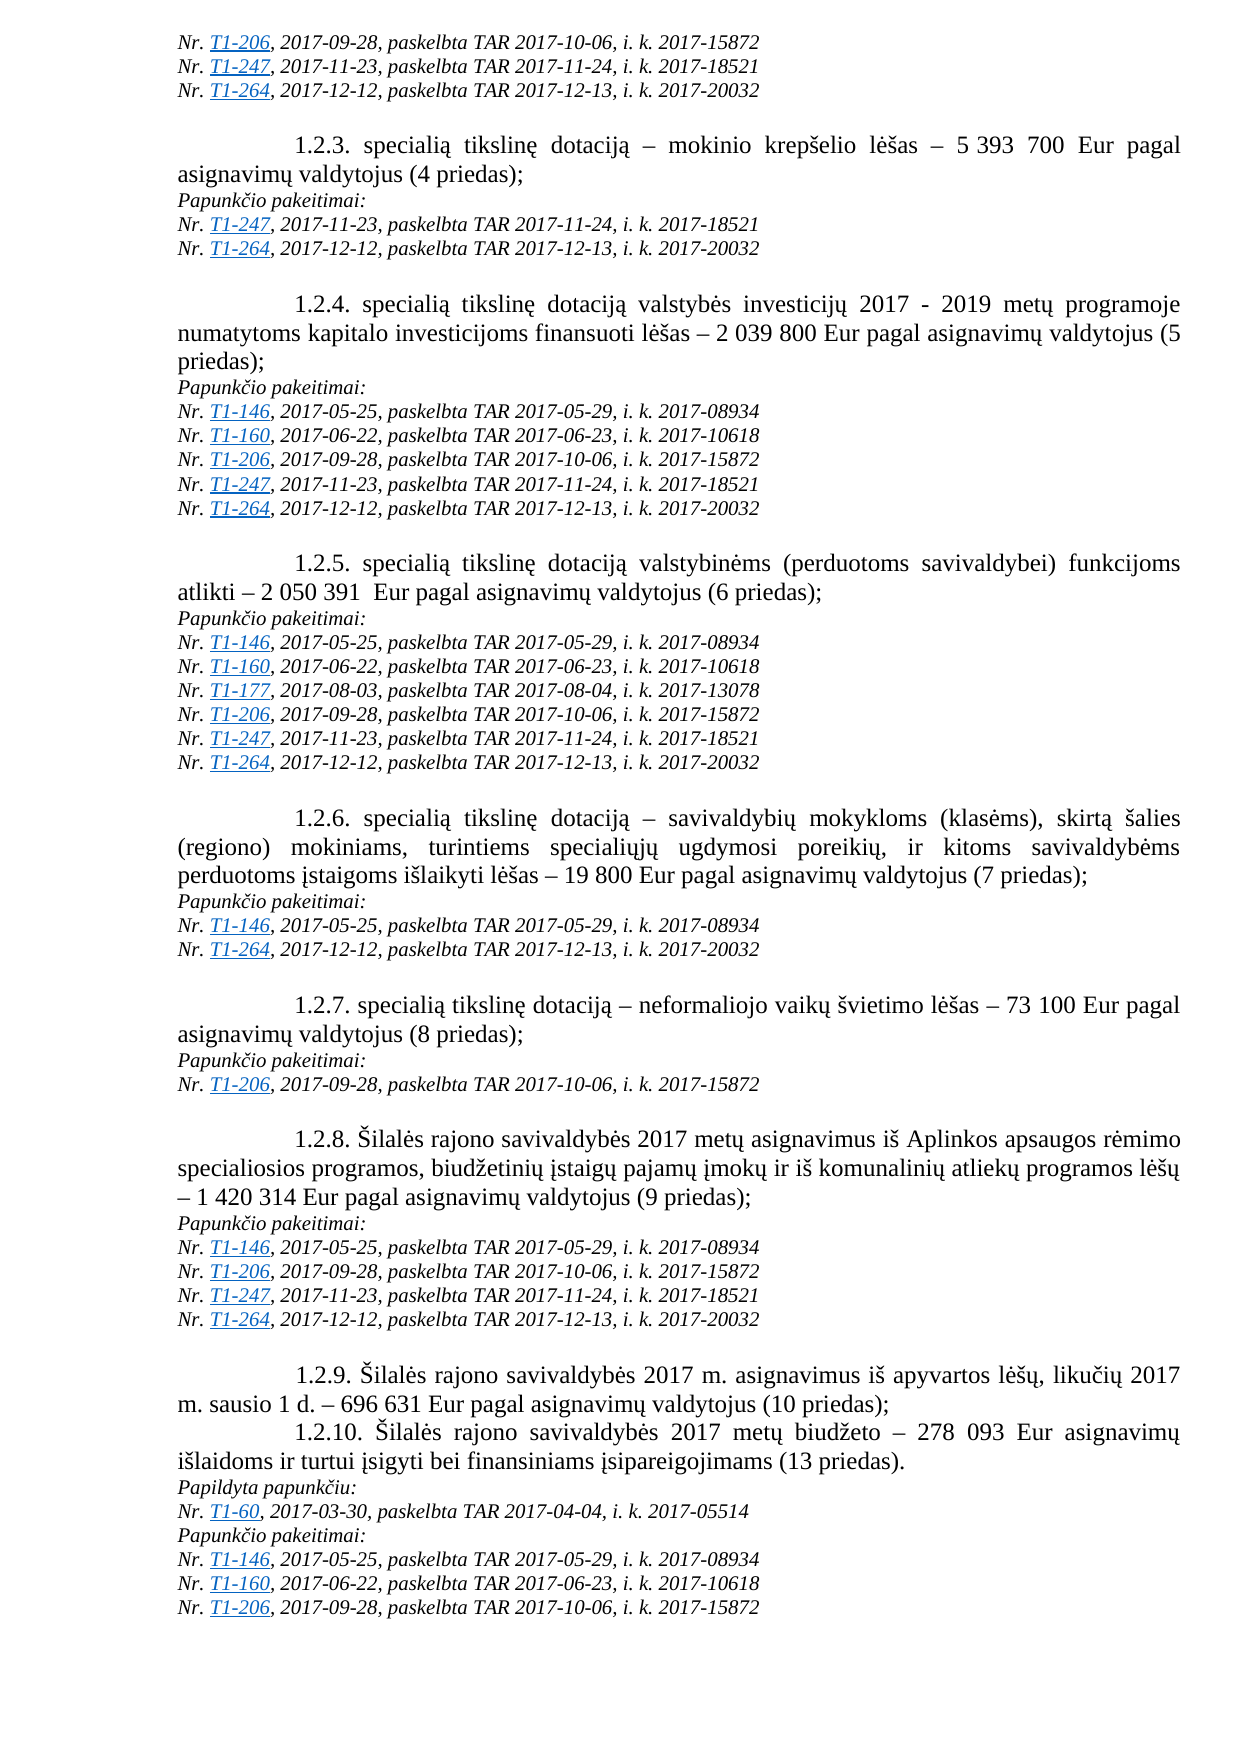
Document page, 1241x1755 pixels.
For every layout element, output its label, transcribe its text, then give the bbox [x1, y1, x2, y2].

text Papunkčio pakeitimai: [177, 375, 1181, 399]
text Nr. T1-146, 2017-05-25, paskelbta TAR 2017-05-29, i. k. 2017-08934 [177, 399, 1181, 423]
text Nr. T1-60, 2017-03-30, paskelbta TAR 2017-04-04, i. k. 2017-05514 [177, 1499, 1181, 1523]
text Papunkčio pakeitimai: [177, 1048, 1181, 1072]
text Nr. T1-264, 2017-12-12, paskelbta TAR 2017-12-13, i. k. 2017-20032 [177, 750, 1181, 774]
text 1.2.10. Šilalės rajono savivaldybės 2017 metų biudžeto – 278 093 Eur asignavimų išlaidoms ir turtui įsigyti bei finansiniams įsipareigojimams (13 priedas). [177, 1417, 1181, 1475]
text 1.2.7. specialią tikslinę dotaciją – neformaliojo vaikų švietimo lėšas – 73 100 Eur pagal asignavimų valdytojus (8 priedas); [177, 990, 1181, 1048]
text 1.2.8. Šilalės rajono savivaldybės 2017 metų asignavimus iš Aplinkos apsaugos rėmimo specialiosios programos, biudžetinių įstaigų pajamų įmokų ir iš komunalinių atliekų programos lėšų – 1 420 314 Eur pagal asignavimų valdytojus (9 priedas); [177, 1124, 1181, 1211]
text Papunkčio pakeitimai: [177, 188, 1181, 212]
text 1.2.5. specialią tikslinę dotaciją valstybinėms (perduotoms savivaldybei) funkcijoms atlikti – 2 050 391 Eur pagal asignavimų valdytojus (6 priedas); [177, 548, 1181, 606]
text Nr. T1-264, 2017-12-12, paskelbta TAR 2017-12-13, i. k. 2017-20032 [177, 1307, 1181, 1331]
text Nr. T1-264, 2017-12-12, paskelbta TAR 2017-12-13, i. k. 2017-20032 [177, 78, 1181, 102]
text Nr. T1-146, 2017-05-25, paskelbta TAR 2017-05-29, i. k. 2017-08934 [177, 1547, 1181, 1571]
text Nr. T1-247, 2017-11-23, paskelbta TAR 2017-11-24, i. k. 2017-18521 [177, 1283, 1181, 1307]
text 1.2.6. specialią tikslinę dotaciją – savivaldybių mokykloms (klasėms), skirtą šalies (regiono) mokiniams, turintiems specialiųjų ugdymosi poreikių, ir kitoms savivaldybėms perduotoms įstaigoms išlaikyti lėšas – 19 800 Eur pagal asignavimų valdytojus (7 priedas); [177, 803, 1181, 889]
text Nr. T1-264, 2017-12-12, paskelbta TAR 2017-12-13, i. k. 2017-20032 [177, 496, 1181, 519]
text Papunkčio pakeitimai: [177, 606, 1181, 630]
text 1.2.9. Šilalės rajono savivaldybės 2017 m. asignavimus iš apyvartos lėšų, likučių 2017 m. sausio 1 d. – 696 631 Eur pagal asignavimų valdytojus (10 priedas); [177, 1360, 1181, 1417]
text Papunkčio pakeitimai: [177, 889, 1181, 913]
text 1.2.3. specialią tikslinę dotaciją – mokinio krepšelio lėšas – 5 393 700 Eur pagal asignavimų valdytojus (4 priedas); [177, 131, 1181, 188]
text Nr. T1-247, 2017-11-23, paskelbta TAR 2017-11-24, i. k. 2017-18521 [177, 54, 1181, 78]
text Nr. T1-264, 2017-12-12, paskelbta TAR 2017-12-13, i. k. 2017-20032 [177, 236, 1181, 260]
text Nr. T1-206, 2017-09-28, paskelbta TAR 2017-10-06, i. k. 2017-15872 [177, 1259, 1181, 1283]
text Nr. T1-206, 2017-09-28, paskelbta TAR 2017-10-06, i. k. 2017-15872 [177, 1072, 1181, 1096]
text Papunkčio pakeitimai: [177, 1211, 1181, 1235]
text Nr. T1-177, 2017-08-03, paskelbta TAR 2017-08-04, i. k. 2017-13078 [177, 678, 1181, 702]
text Nr. T1-247, 2017-11-23, paskelbta TAR 2017-11-24, i. k. 2017-18521 [177, 212, 1181, 236]
text Nr. T1-247, 2017-11-23, paskelbta TAR 2017-11-24, i. k. 2017-18521 [177, 471, 1181, 496]
text Nr. T1-146, 2017-05-25, paskelbta TAR 2017-05-29, i. k. 2017-08934 [177, 1235, 1181, 1259]
text Papunkčio pakeitimai: [177, 1523, 1181, 1547]
text Nr. T1-146, 2017-05-25, paskelbta TAR 2017-05-29, i. k. 2017-08934 [177, 913, 1181, 937]
text Nr. T1-206, 2017-09-28, paskelbta TAR 2017-10-06, i. k. 2017-15872 [177, 29, 1181, 54]
text Nr. T1-160, 2017-06-22, paskelbta TAR 2017-06-23, i. k. 2017-10618 [177, 1571, 1181, 1595]
text Nr. T1-206, 2017-09-28, paskelbta TAR 2017-10-06, i. k. 2017-15872 [177, 447, 1181, 471]
text Nr. T1-146, 2017-05-25, paskelbta TAR 2017-05-29, i. k. 2017-08934 [177, 630, 1181, 654]
text Nr. T1-206, 2017-09-28, paskelbta TAR 2017-10-06, i. k. 2017-15872 [177, 1595, 1181, 1619]
text 1.2.4. specialią tikslinę dotaciją valstybės investicijų 2017 - 2019 metų programoje numatytoms kapitalo investicijoms finansuoti lėšas – 2 039 800 Eur pagal asignavimų valdytojus (5 priedas); [177, 289, 1181, 375]
text Nr. T1-160, 2017-06-22, paskelbta TAR 2017-06-23, i. k. 2017-10618 [177, 654, 1181, 678]
text Nr. T1-264, 2017-12-12, paskelbta TAR 2017-12-13, i. k. 2017-20032 [177, 937, 1181, 961]
text Nr. T1-247, 2017-11-23, paskelbta TAR 2017-11-24, i. k. 2017-18521 [177, 726, 1181, 750]
text Nr. T1-206, 2017-09-28, paskelbta TAR 2017-10-06, i. k. 2017-15872 [177, 702, 1181, 726]
text Nr. T1-160, 2017-06-22, paskelbta TAR 2017-06-23, i. k. 2017-10618 [177, 423, 1181, 447]
text Papildyta papunkčiu: [177, 1475, 1181, 1499]
